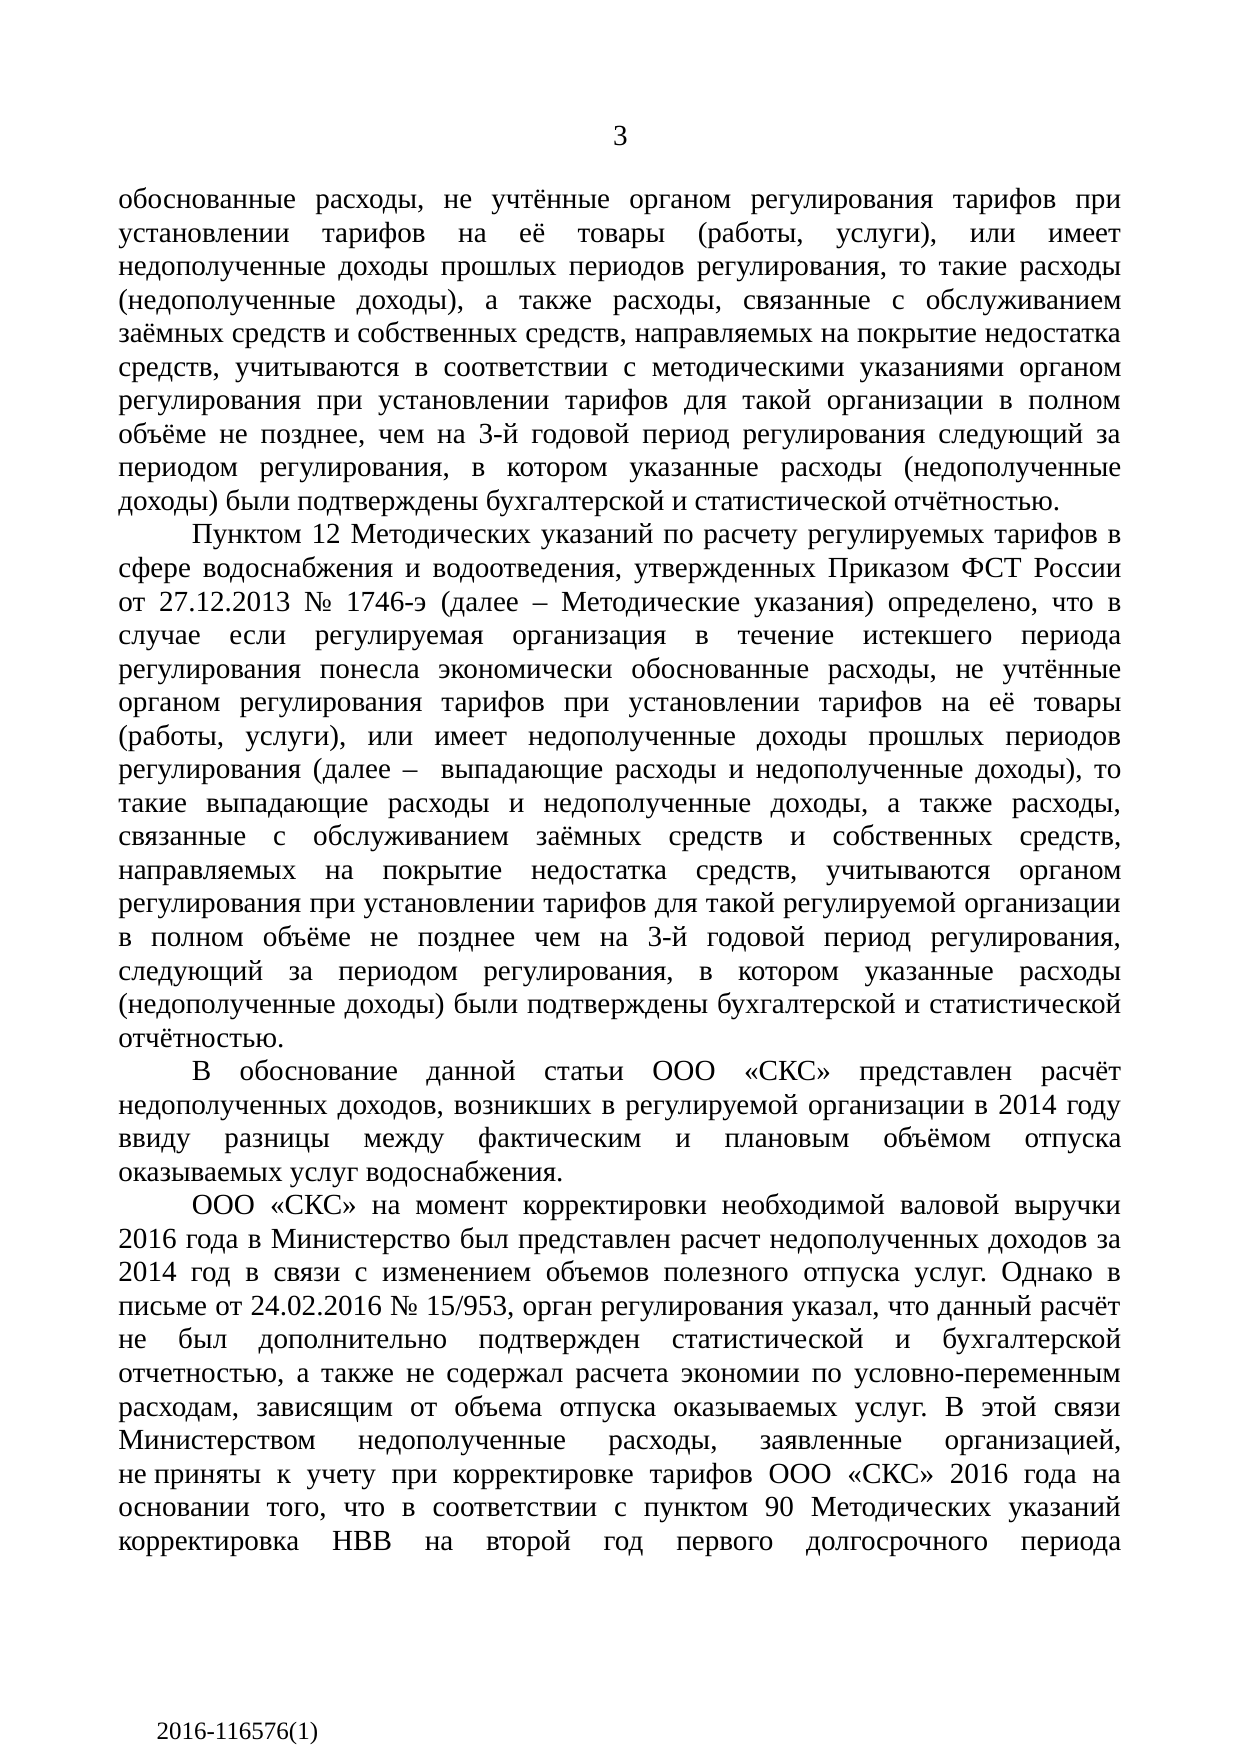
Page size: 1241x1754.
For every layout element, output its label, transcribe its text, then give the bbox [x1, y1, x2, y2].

text В обоснование данной статьи ООО «СКС» представлен расчёт недополученных доходов, возникших в регулируемой организации в 2014 году ввиду разницы между фактическим и плановым объёмом отпуска оказываемых услуг водоснабжения. [118, 1053, 1122, 1187]
text обоснованные расходы, не учтённые органом регулирования тарифов при установлении тарифов на её товары (работы, услуги), или имеет недополученные доходы прошлых периодов регулирования, то такие расходы (недополученные доходы), а также расходы, связанные с обслуживанием заёмных средств и собственных средств, направляемых на покрытие недостатка средств, учитываются в соответствии с методическими указаниями органом регулирования при установлении тарифов для такой организации в полном объёме не позднее, чем на 3-й годовой период регулирования следующий за периодом регулирования, в котором указанные расходы (недополученные доходы) были подтверждены бухгалтерской и статистической отчётностью. [118, 181, 1122, 517]
text ООО «СКС» на момент корректировки необходимой валовой выручки 2016 года в Министерство был представлен расчет недополученных доходов за 2014 год в связи с изменением объемов полезного отпуска услуг. Однако в письме от 24.02.2016 № 15/953, орган регулирования указал, что данный расчёт не был дополнительно подтвержден статистической и бухгалтерской отчетностью, а также не содержал расчета экономии по условно-переменным расходам, зависящим от объема отпуска оказываемых услуг. В этой связи Министерством недополученные расходы, заявленные организацией, не приняты к учету при корректировке тарифов ООО «СКС» 2016 года на основании того, что в соответствии с пунктом 90 Методических указаний корректировка НВВ на второй год первого долгосрочного периода [118, 1187, 1122, 1556]
text Пунктом 12 Методических указаний по расчету регулируемых тарифов в сфере водоснабжения и водоотведения, утвержденных Приказом ФСТ России от 27.12.2013 № 1746-э (далее – Методические указания) определено, что в случае если регулируемая организация в течение истекшего периода регулирования понесла экономически обоснованные расходы, не учтённые органом регулирования тарифов при установлении тарифов на её товары (работы, услуги), или имеет недополученные доходы прошлых периодов регулирования (далее – выпадающие расходы и недополученные доходы), то такие выпадающие расходы и недополученные доходы, а также расходы, связанные с обслуживанием заёмных средств и собственных средств, направляемых на покрытие недостатка средств, учитываются органом регулирования при установлении тарифов для такой регулируемой организации в полном объёме не позднее чем на 3-й годовой период регулирования, следующий за периодом регулирования, в котором указанные расходы (недополученные доходы) были подтверждены бухгалтерской и статистической отчётностью. [118, 517, 1122, 1053]
